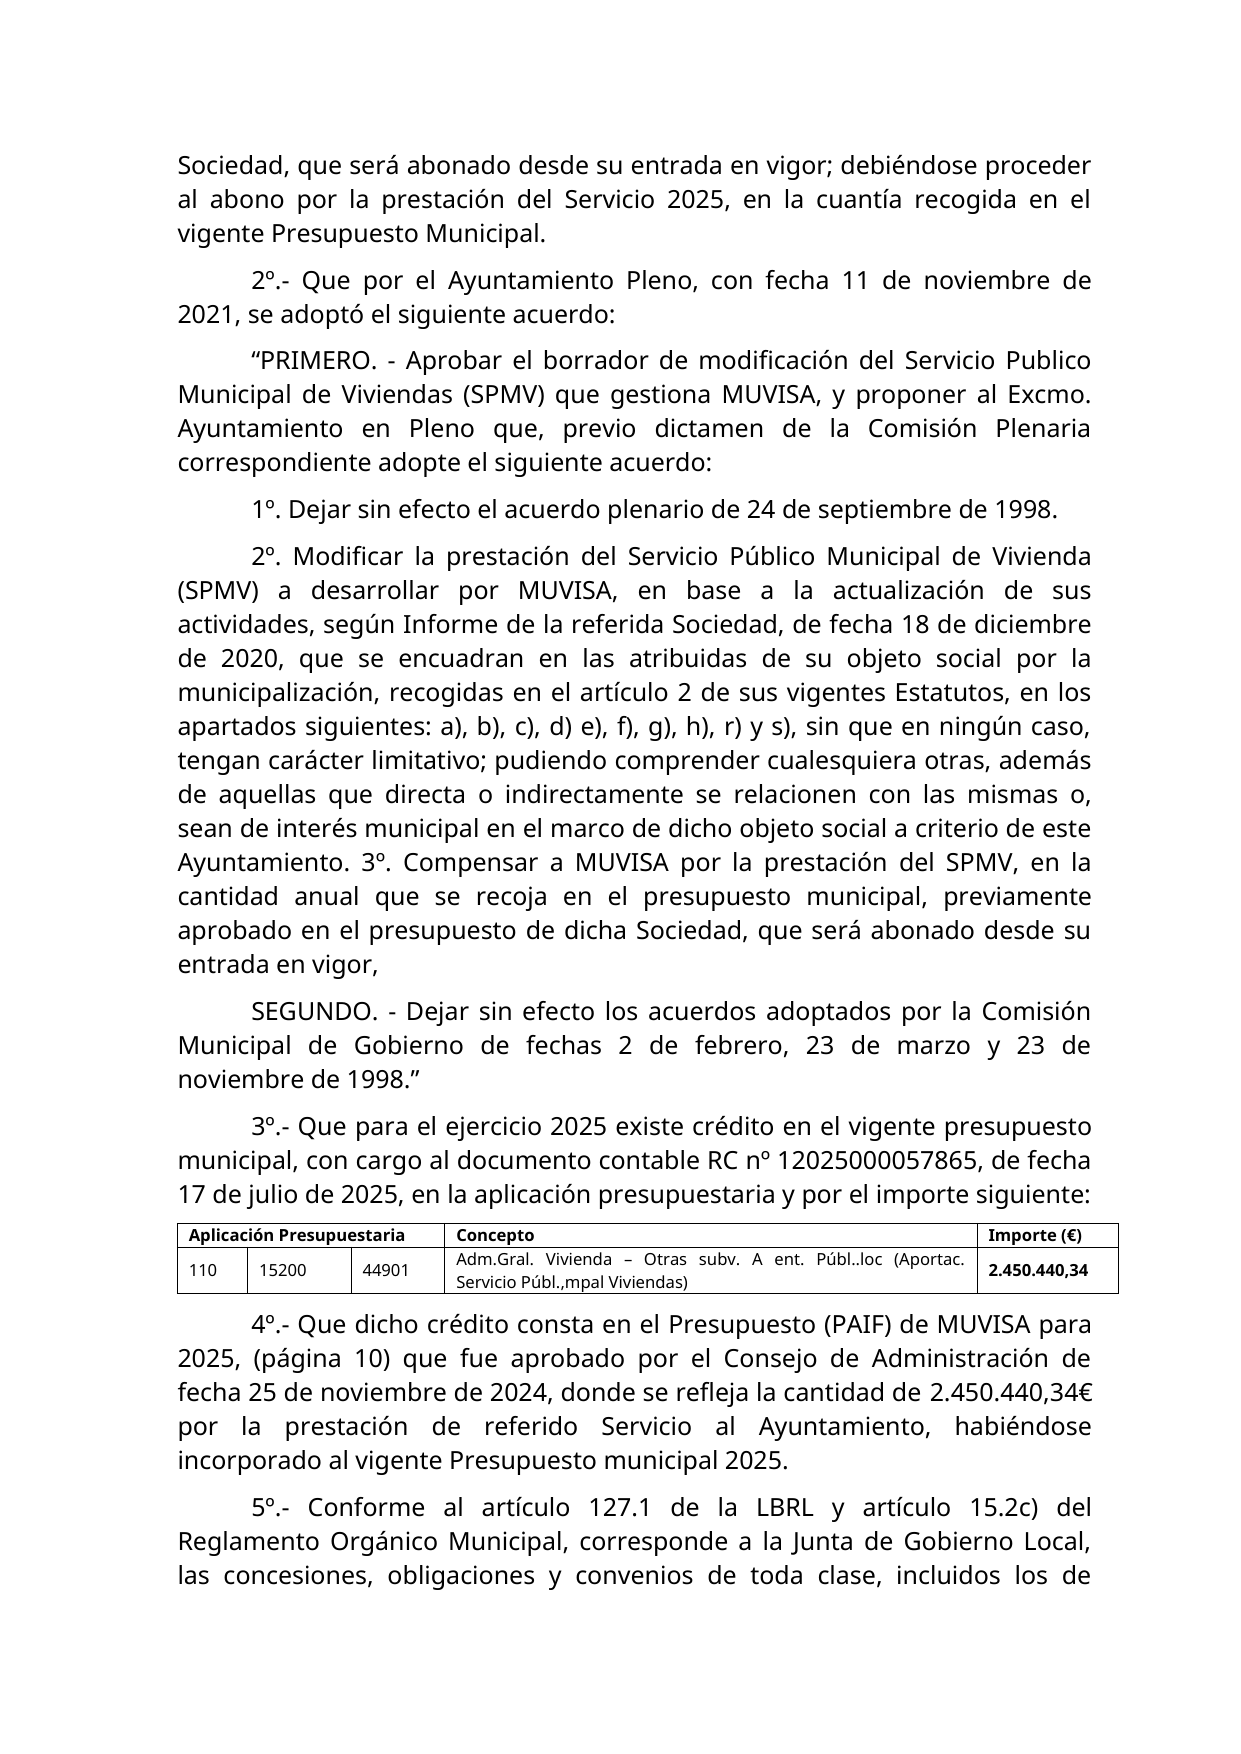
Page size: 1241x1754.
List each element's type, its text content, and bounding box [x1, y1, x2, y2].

table_cell 15200 [248, 1248, 351, 1293]
table_header Aplicación Presupuestaria [178, 1224, 444, 1247]
text SEGUNDO. - Dejar sin efecto los acuerdos adoptados por la Comisión Municipal de Gobierno de fechas 2 de febrero, 23 de marzo y 23 de noviembre de 1998.” [177, 993, 1093, 1096]
text 1º. Dejar sin efecto el acuerdo plenario de 24 de septiembre de 1998. [177, 492, 1093, 526]
text Sociedad, que será abonado desde su entrada en vigor; debiéndose proceder al abono por la prestación del Servicio 2025, en la cuantía recogida en el vigente Presupuesto Municipal. [177, 148, 1093, 250]
text 2º.- Que por el Ayuntamiento Pleno, con fecha 11 de noviembre de 2021, se adoptó el siguiente acuerdo: [177, 262, 1093, 330]
table_cell 110 [178, 1248, 247, 1293]
text 5º.- Conforme al artículo 127.1 de la LBRL y artículo 15.2c) del Reglamento Orgánico Municipal, corresponde a la Junta de Gobierno Local, las concesiones, obligaciones y convenios de toda clase, incluidos los de [177, 1489, 1093, 1592]
table_cell 44901 [352, 1248, 444, 1293]
text 2º. Modificar la prestación del Servicio Público Municipal de Vivienda (SPMV) a desarrollar por MUVISA, en base a la actualización de sus actividades, según Informe de la referida Sociedad, de fecha 18 de diciembre de 2020, que se encuadran en las atribuidas de su objeto social por la municipalización, recogidas en el artículo 2 de sus vigentes Estatutos, en los apartados siguientes: a), b), c), d) e), f), g), h), r) y s), sin que en ningún caso, tengan carácter limitativo; pudiendo comprender cualesquiera otras, además de aquellas que directa o indirectamente se relacionen con las mismas o, sean de interés municipal en el marco de dicho objeto social a criterio de este Ayuntamiento. 3º. Compensar a MUVISA por la prestación del SPMV, en la cantidad anual que se recoja en el presupuesto municipal, previamente aprobado en el presupuesto de dicha Sociedad, que será abonado desde su entrada en vigor, [177, 538, 1093, 981]
table_cell 2.450.440,34 [978, 1248, 1118, 1293]
text 3º.- Que para el ejercicio 2025 existe crédito en el vigente presupuesto municipal, con cargo al documento contable RC nº 12025000057865, de fecha 17 de julio de 2025, en la aplicación presupuestaria y por el importe siguiente: [177, 1108, 1093, 1210]
table_header Importe (€) [978, 1224, 1118, 1247]
table_cell Adm.Gral. Vivienda – Otras subv. A ent. Públ..loc (Aportac. Servicio Públ.,mpal Viviendas) [445, 1248, 977, 1293]
text “PRIMERO. - Aprobar el borrador de modificación del Servicio Publico Municipal de Viviendas (SPMV) que gestiona MUVISA, y proponer al Excmo. Ayuntamiento en Pleno que, previo dictamen de la Comisión Plenaria correspondiente adopte el siguiente acuerdo: [177, 343, 1093, 479]
table_header Concepto [445, 1224, 977, 1247]
text 4º.- Que dicho crédito consta en el Presupuesto (PAIF) de MUVISA para 2025, (página 10) que fue aprobado por el Consejo de Administración de fecha 25 de noviembre de 2024, donde se refleja la cantidad de 2.450.440,34€ por la prestación de referido Servicio al Ayuntamiento, habiéndose incorporado al vigente Presupuesto municipal 2025. [177, 1307, 1093, 1477]
